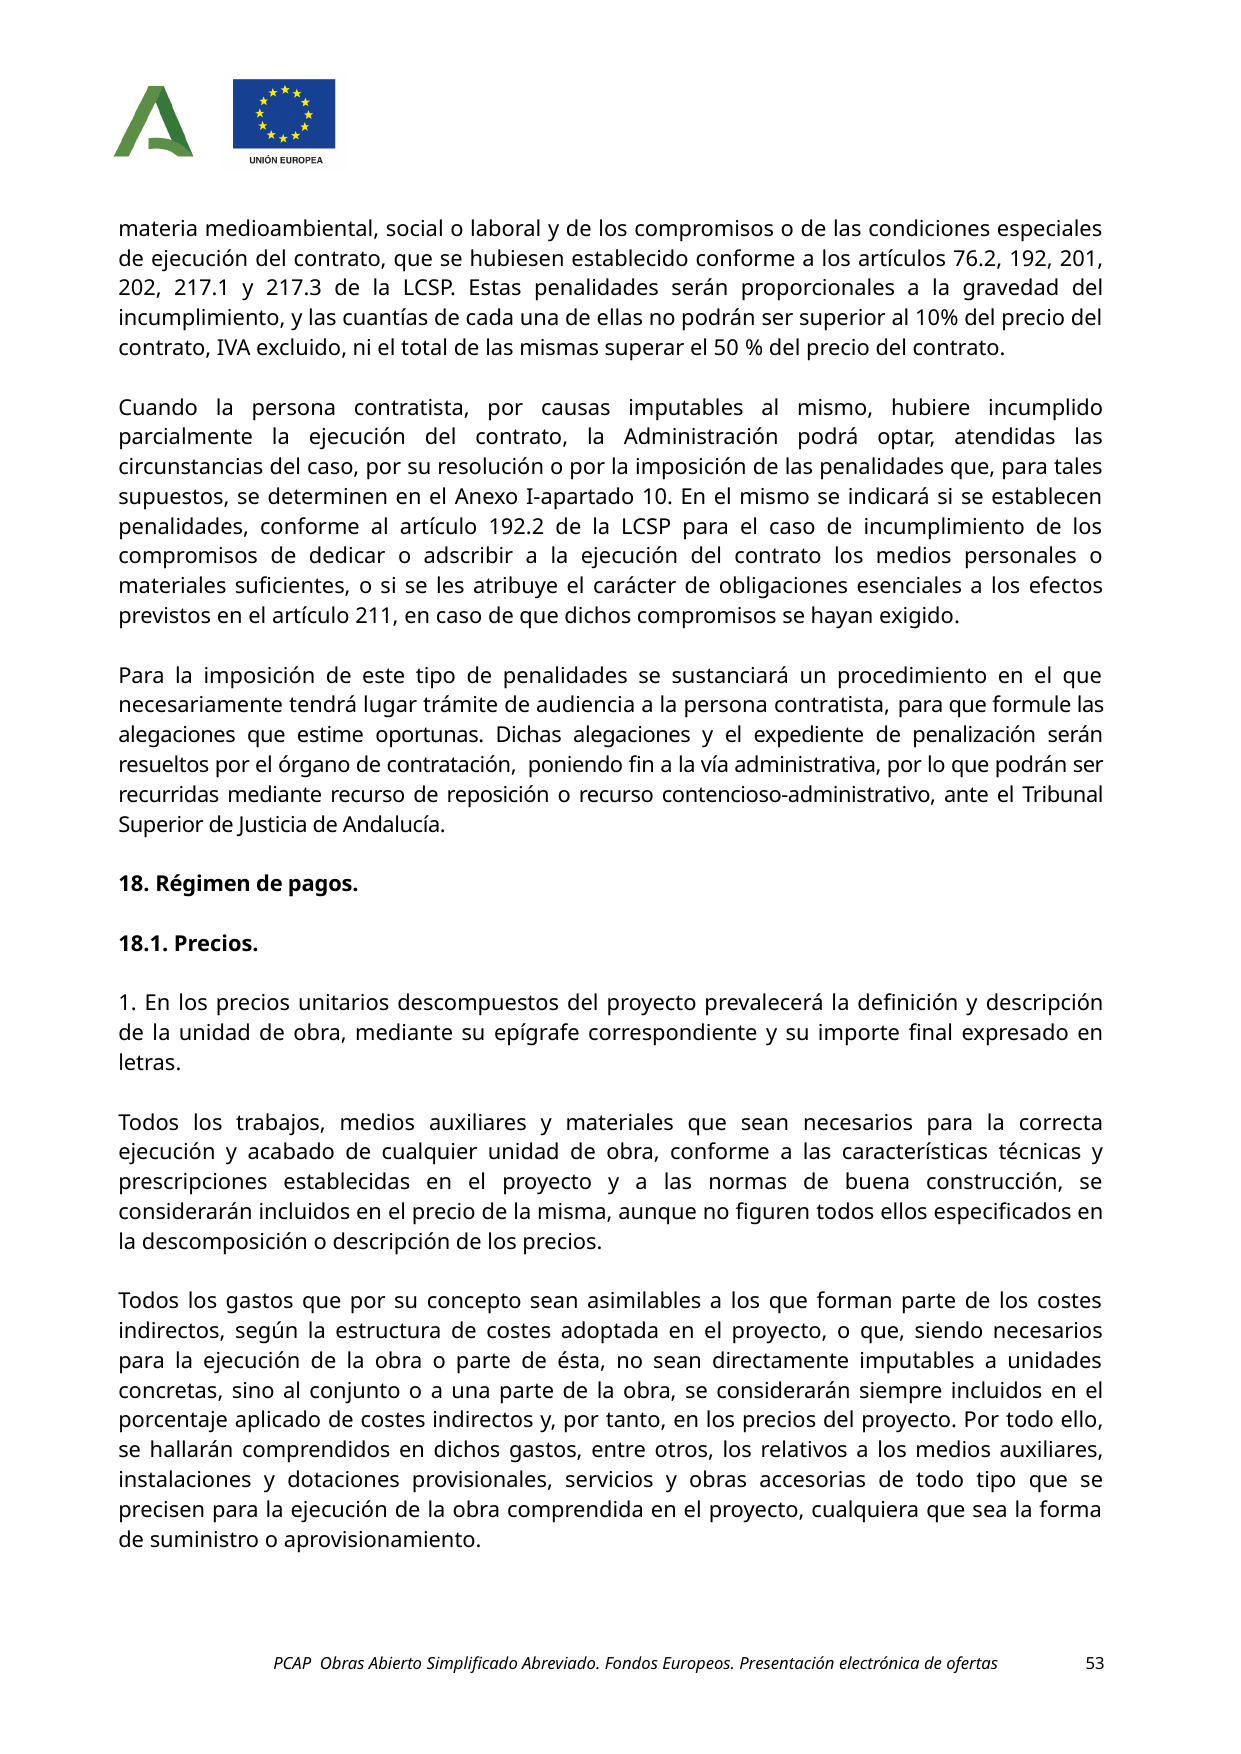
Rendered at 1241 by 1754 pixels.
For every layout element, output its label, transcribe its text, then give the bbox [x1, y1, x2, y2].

text Todos los trabajos, medios auxiliares y materiales que sean necesarios para la correcta ejecución y acabado de cualquier unidad de obra, conforme a las características técnicas y prescripciones establecidas en el proyecto y a las normas de buena construcción, se considerarán incluidos en el precio de la misma, aunque no figuren todos ellos especificados en la descomposición o descripción de los precios. [118, 1106, 1104, 1255]
text Cuando la persona contratista, por causas imputables al mismo, hubiere incumplido parcialmente la ejecución del contrato, la Administración podrá optar, atendidas las circunstancias del caso, por su resolución o por la imposición de las penalidades que, para tales supuestos, se determinen en el Anexo I-apartado 10. En el mismo se indicará si se establecen penalidades, conforme al artículo 192.2 de la LCSP para el caso de incumplimiento de los compromisos de dedicar o adscribir a la ejecución del contrato los medios personales o materiales suficientes, o si se les atribuye el carácter de obligaciones esenciales a los efectos previstos en el artículo 211, en caso de que dichos compromisos se hayan exigido. [118, 391, 1104, 630]
text Todos los gastos que por su concepto sean asimilables a los que forman parte de los costes indirectos, según la estructura de costes adoptada en el proyecto, o que, siendo necesarios para la ejecución de la obra o parte de ésta, no sean directamente imputables a unidades concretas, sino al conjunto o a una parte de la obra, se considerarán siempre incluidos en el porcentaje aplicado de costes indirectos y, por tanto, en los precios del proyecto. Por todo ello, se hallarán comprendidos en dichos gastos, entre otros, los relativos a los medios auxiliares, instalaciones y dotaciones provisionales, servicios y obras accesorias de todo tipo que se precisen para la ejecución de la obra comprendida en el proyecto, cualquiera que sea la forma de suministro o aprovisionamiento. [118, 1285, 1104, 1553]
picture [109, 81, 198, 161]
text 18.1. Precios. [118, 928, 1104, 957]
picture [221, 73, 347, 171]
text 18. Régimen de pagos. [118, 868, 1104, 898]
text materia medioambiental, social o laboral y de los compromisos o de las condiciones especiales de ejecución del contrato, que se hubiesen establecido conforme a los artículos 76.2, 192, 201, 202, 217.1 y 217.3 de la LCSP. Estas penalidades serán proporcionales a la gravedad del incumplimiento, y las cuantías de cada una de ellas no podrán ser superior al 10% del precio del contrato, IVA excluido, ni el total de las mismas superar el 50 % del precio del contrato. [118, 213, 1104, 362]
text 1. En los precios unitarios descompuestos del proyecto prevalecerá la definición y descripción de la unidad de obra, mediante su epígrafe correspondiente y su importe final expresado en letras. [118, 987, 1104, 1077]
text Para la imposición de este tipo de penalidades se sustanciará un procedimiento en el que necesariamente tendrá lugar trámite de audiencia a la persona contratista, para que formule las alegaciones que estime oportunas. Dichas alegaciones y el expediente de penalización serán resueltos por el órgano de contratación, poniendo fin a la vía administrativa, por lo que podrán ser recurridas mediante recurso de reposición o recurso contencioso-administrativo, ante el Tribunal Superior de Justicia de Andalucía. [118, 659, 1104, 838]
